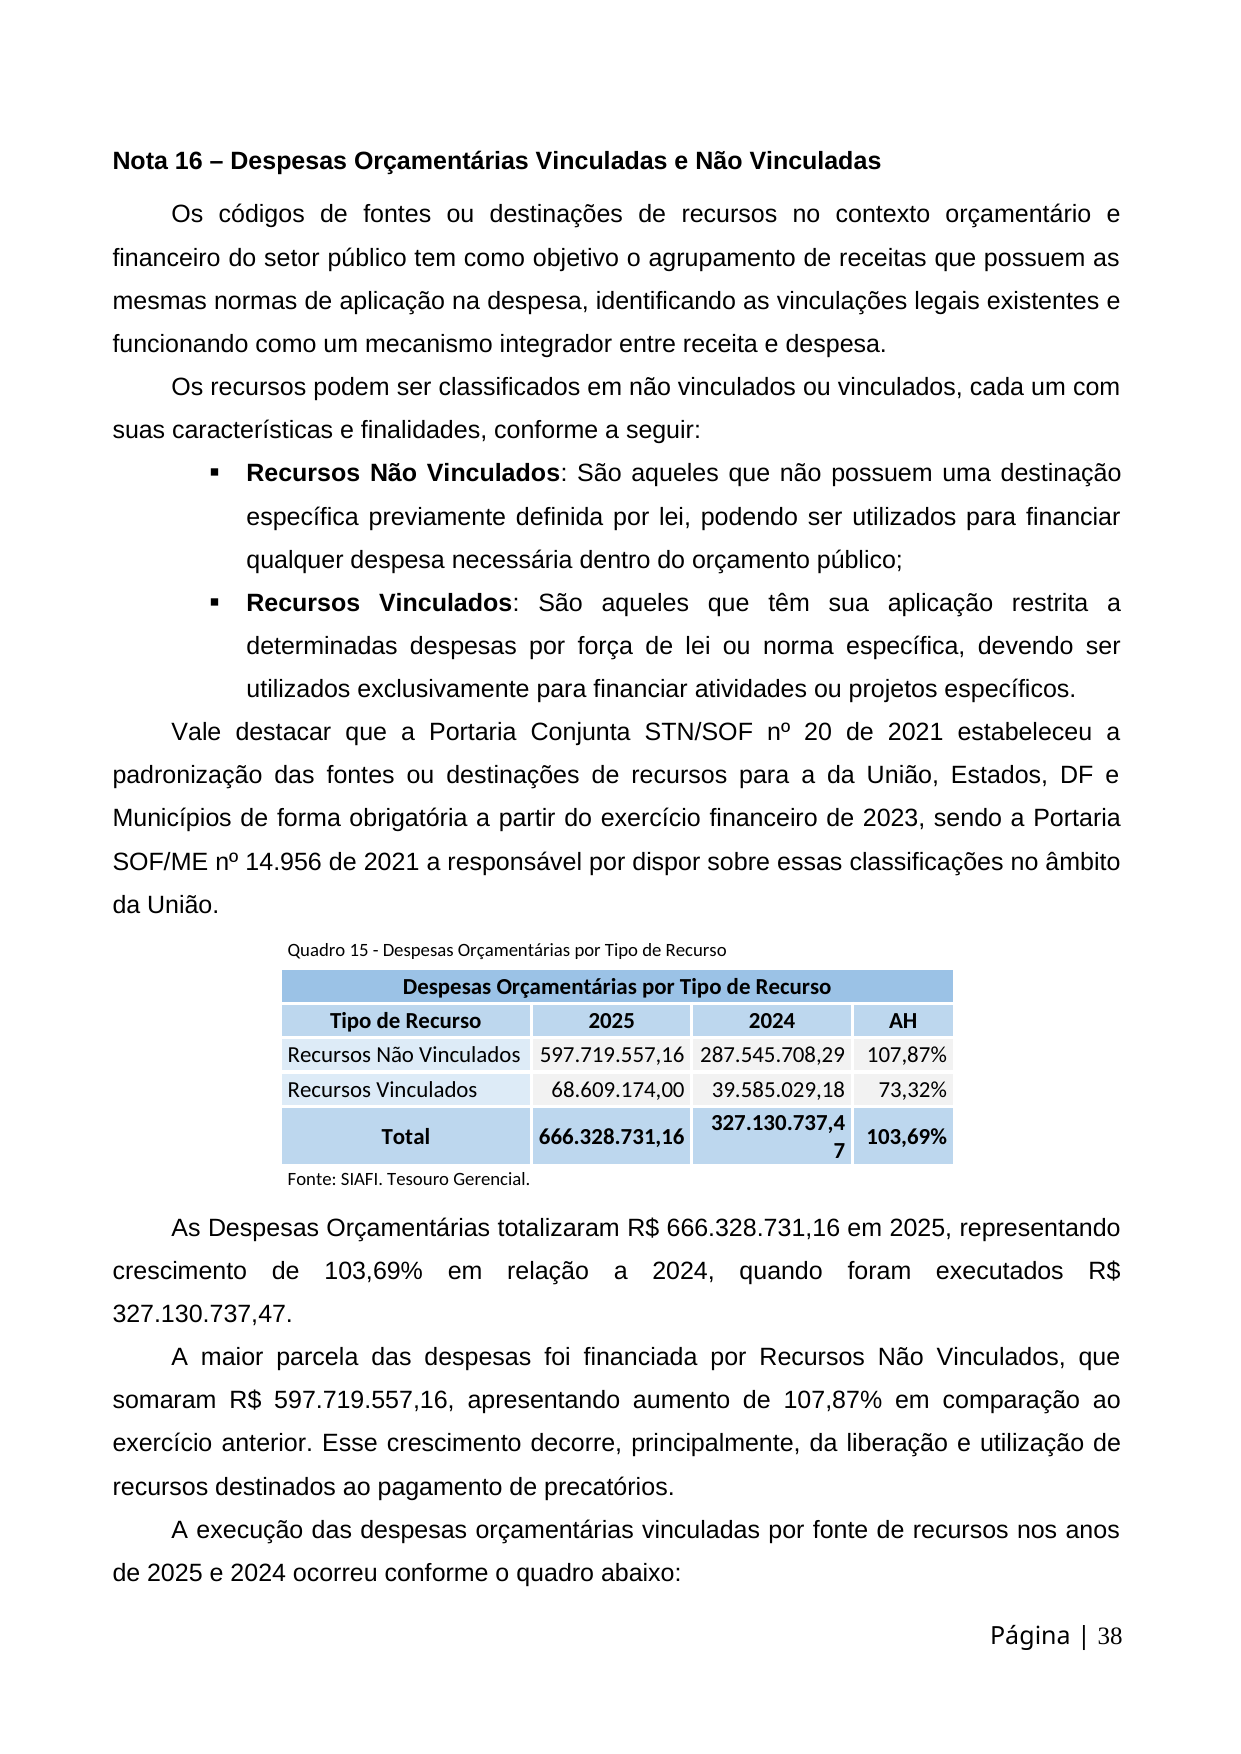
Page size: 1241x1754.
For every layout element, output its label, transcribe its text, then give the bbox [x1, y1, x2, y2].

table_cell 2024 [693, 1005, 851, 1036]
text A execução das despesas orçamentárias vinculadas por fonte de recursos nos anos de 2025 e 2024 ocorreu conforme o quadro abaixo: [112, 1515, 1122, 1587]
table_cell Despesas Orçamentárias por Tipo de Recurso [282, 970, 953, 1002]
table_cell 107,87% [854, 1039, 953, 1070]
table_header Quadro 15 - Despesas Orçamentárias por Tipo de Recurso [280, 933, 852, 967]
text Os recursos podem ser classificados em não vinculados ou vinculados, cada um com suas características e finalidades, conforme a seguir: [112, 372, 1122, 444]
table_cell 103,69% [854, 1108, 953, 1164]
table_cell 287.545.708,29 [693, 1039, 851, 1070]
text Os códigos de fontes ou destinações de recursos no contexto orçamentário e financeiro do setor público tem como objetivo o agrupamento de receitas que possuem as mesmas normas de aplicação na despesa, identificando as vinculações legais existentes e funcionando como um mecanismo integrador entre receita e despesa. [112, 199, 1122, 358]
table_cell [852, 1167, 954, 1213]
table_cell Total [282, 1108, 530, 1164]
table_cell [692, 1167, 852, 1213]
list Recursos Não Vinculados: São aqueles que não possuem uma destinação específica previamente definida por lei, podendo ser utilizados para financiar qualquer despesa necessária dentro do orçamento público; [209, 458, 1122, 573]
table_cell 597.719.557,16 [533, 1039, 690, 1070]
table_cell 68.609.174,00 [533, 1074, 690, 1105]
table_cell 327.130.737,47 [693, 1108, 851, 1164]
table_cell AH [854, 1005, 953, 1036]
table_cell 2025 [533, 1005, 690, 1036]
subtitle Nota 16 – Despesas Orçamentárias Vinculadas e Não Vinculadas [112, 146, 1122, 174]
table_cell Fonte: SIAFI. Tesouro Gerencial. [280, 1167, 692, 1213]
table_cell 73,32% [854, 1074, 953, 1105]
table_cell 666.328.731,16 [533, 1108, 690, 1164]
table_cell 39.585.029,18 [693, 1074, 851, 1105]
table_cell Recursos Vinculados [282, 1074, 530, 1105]
text Vale destacar que a Portaria Conjunta STN/SOF nº 20 de 2021 estabeleceu a padronização das fontes ou destinações de recursos para a da União, Estados, DF e Municípios de forma obrigatória a partir do exercício financeiro de 2023, sendo a Portaria SOF/ME nº 14.956 de 2021 a responsável por dispor sobre essas classificações no âmbito da União. [112, 717, 1122, 918]
text A maior parcela das despesas foi financiada por Recursos Não Vinculados, que somaram R$ 597.719.557,16, apresentando aumento de 107,87% em comparação ao exercício anterior. Esse crescimento decorre, principalmente, da liberação e utilização de recursos destinados ao pagamento de precatórios. [112, 1342, 1122, 1500]
table_cell Tipo de Recurso [282, 1005, 530, 1036]
text As Despesas Orçamentárias totalizaram R$ 666.328.731,16 em 2025, representando crescimento de 103,69% em relação a 2024, quando foram executados R$ 327.130.737,47. [112, 1213, 1122, 1328]
table_header [852, 933, 954, 967]
list Recursos Vinculados: São aqueles que têm sua aplicação restrita a determinadas despesas por força de lei ou norma específica, devendo ser utilizados exclusivamente para financiar atividades ou projetos específicos. [209, 588, 1122, 703]
table_cell Recursos Não Vinculados [282, 1039, 530, 1070]
